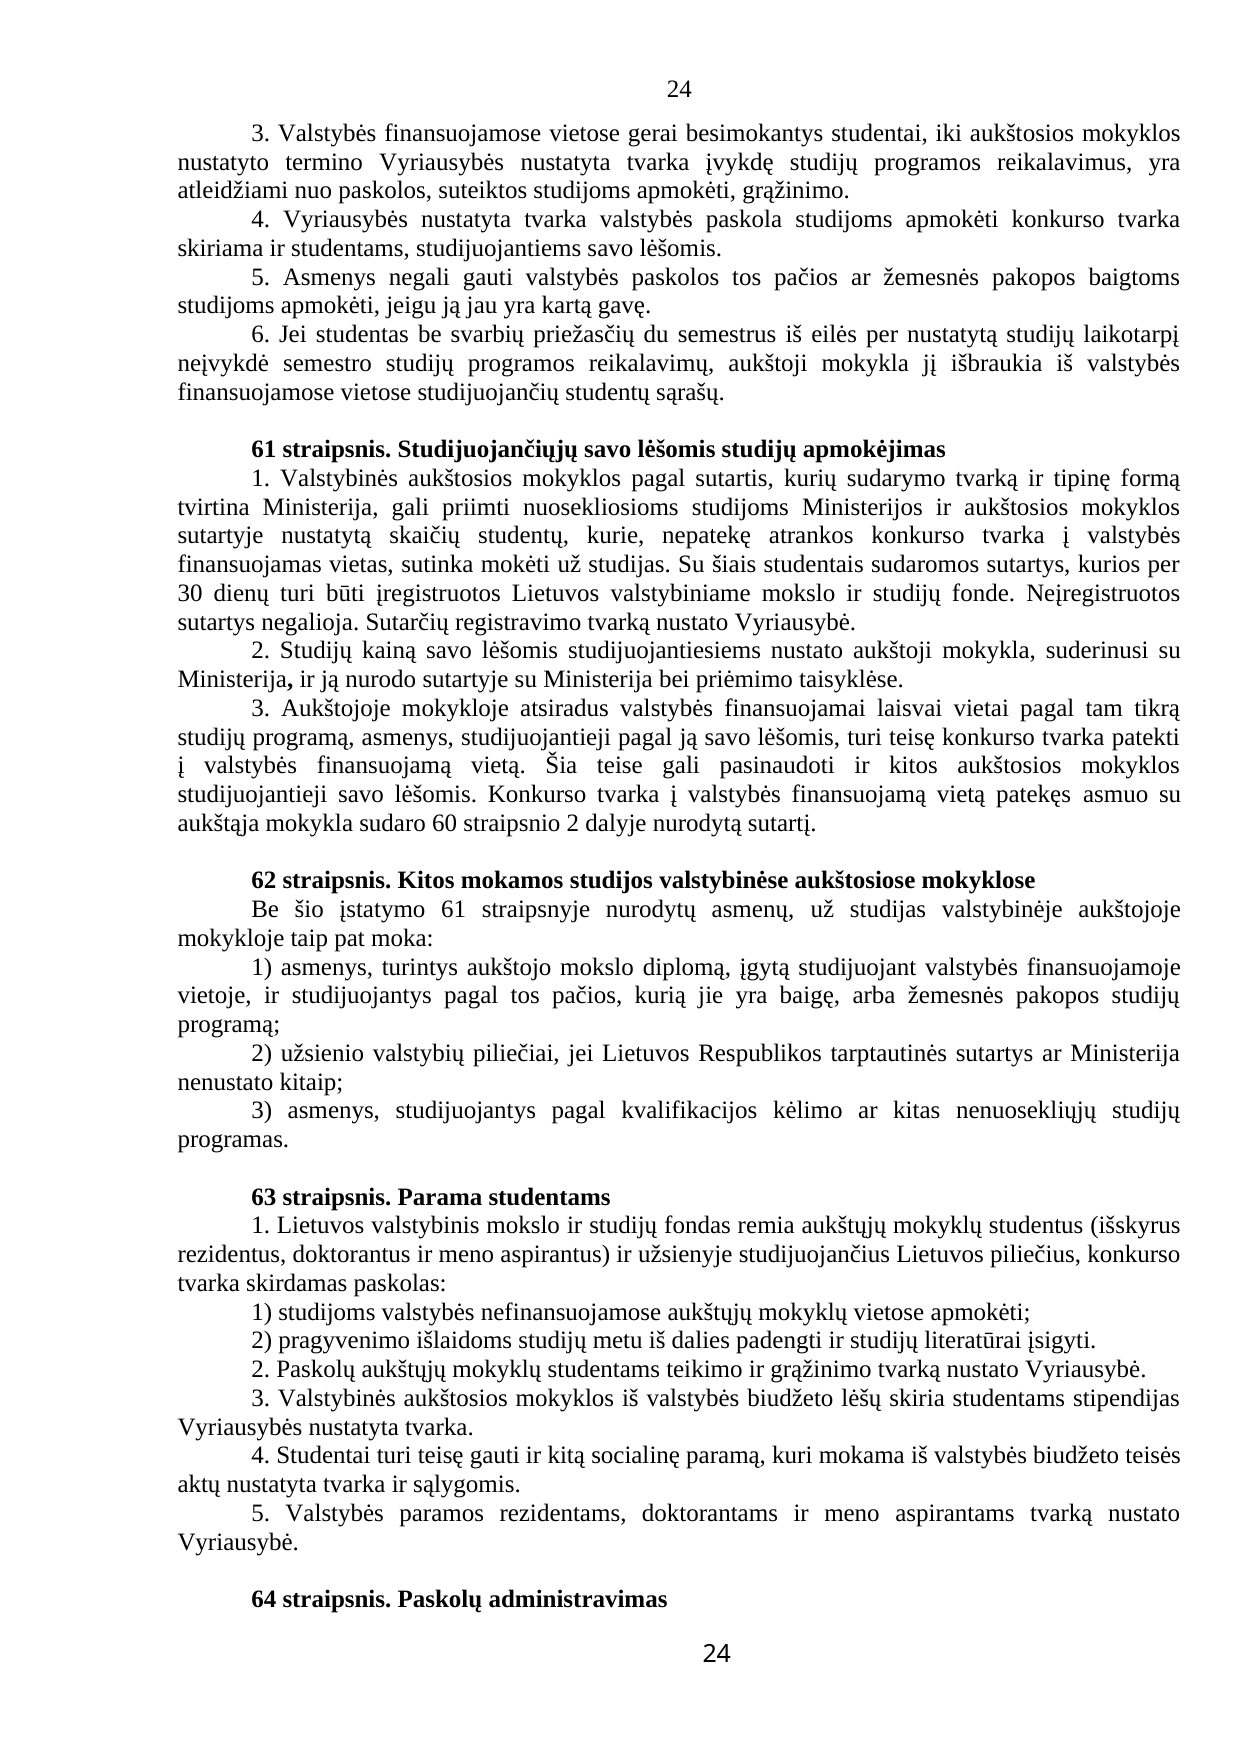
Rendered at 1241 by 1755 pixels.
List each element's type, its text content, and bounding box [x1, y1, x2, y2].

text 3. Valstybinės aukštosios mokyklos iš valstybės biudžeto lėšų skiria studentams stipendijas Vyriausybės nustatyta tvarka. [177, 1383, 1181, 1441]
text 1. Lietuvos valstybinis mokslo ir studijų fondas remia aukštųjų mokyklų studentus (išskyrus rezidentus, doktorantus ir meno aspirantus) ir užsienyje studijuojančius Lietuvos piliečius, konkurso tvarka skirdamas paskolas: [177, 1211, 1181, 1297]
text 2) pragyvenimo išlaidoms studijų metu iš dalies padengti ir studijų literatūrai įsigyti. [177, 1326, 1181, 1354]
text 2. Paskolų aukštųjų mokyklų studentams teikimo ir grąžinimo tvarką nustato Vyriausybė. [177, 1354, 1181, 1383]
text 61 straipsnis. Studijuojančiųjų savo lėšomis studijų apmokėjimas [177, 434, 1181, 463]
text 62 straipsnis. Kitos mokamos studijos valstybinėse aukštosiose mokyklose [177, 866, 1181, 894]
text 3. Valstybės finansuojamose vietose gerai besimokantys studentai, iki aukštosios mokyklos nustatyto termino Vyriausybės nustatyta tvarka įvykdę studijų programos reikalavimus, yra atleidžiami nuo paskolos, suteiktos studijoms apmokėti, grąžinimo. [177, 118, 1181, 204]
text 4. Studentai turi teisę gauti ir kitą socialinę paramą, kuri mokama iš valstybės biudžeto teisės aktų nustatyta tvarka ir sąlygomis. [177, 1441, 1181, 1498]
text 6. Jei studentas be svarbių priežasčių du semestrus iš eilės per nustatytą studijų laikotarpį neįvykdė semestro studijų programos reikalavimų, aukštoji mokykla jį išbraukia iš valstybės finansuojamose vietose studijuojančių studentų sąrašų. [177, 319, 1181, 406]
text 1) asmenys, turintys aukštojo mokslo diplomą, įgytą studijuojant valstybės finansuojamoje vietoje, ir studijuojantys pagal tos pačios, kurią jie yra baigę, arba žemesnės pakopos studijų programą; [177, 952, 1181, 1038]
text 4. Vyriausybės nustatyta tvarka valstybės paskola studijoms apmokėti konkurso tvarka skiriama ir studentams, studijuojantiems savo lėšomis. [177, 204, 1181, 262]
text 64 straipsnis. Paskolų administravimas [177, 1584, 1181, 1613]
text 2. Studijų kainą savo lėšomis studijuojantiesiems nustato aukštoji mokykla, suderinusi su Ministerija, ir ją nurodo sutartyje su Ministerija bei priėmimo taisyklėse. [177, 636, 1181, 693]
text 3) asmenys, studijuojantys pagal kvalifikacijos kėlimo ar kitas nenuosekliųjų studijų programas. [177, 1096, 1181, 1153]
text 5. Valstybės paramos rezidentams, doktorantams ir meno aspirantams tvarką nustato Vyriausybė. [177, 1498, 1181, 1556]
text 1) studijoms valstybės nefinansuojamose aukštųjų mokyklų vietose apmokėti; [177, 1297, 1181, 1326]
text 3. Aukštojoje mokykloje atsiradus valstybės finansuojamai laisvai vietai pagal tam tikrą studijų programą, asmenys, studijuojantieji pagal ją savo lėšomis, turi teisę konkurso tvarka patekti į valstybės finansuojamą vietą. Šia teise gali pasinaudoti ir kitos aukštosios mokyklos studijuojantieji savo lėšomis. Konkurso tvarka į valstybės finansuojamą vietą patekęs asmuo su aukštąja mokykla sudaro 60 straipsnio 2 dalyje nurodytą sutartį. [177, 693, 1181, 837]
text 63 straipsnis. Parama studentams [177, 1182, 1181, 1211]
text 5. Asmenys negali gauti valstybės paskolos tos pačios ar žemesnės pakopos baigtoms studijoms apmokėti, jeigu ją jau yra kartą gavę. [177, 262, 1181, 319]
text 2) užsienio valstybių piliečiai, jei Lietuvos Respublikos tarptautinės sutartys ar Ministerija nenustato kitaip; [177, 1038, 1181, 1096]
text 1. Valstybinės aukštosios mokyklos pagal sutartis, kurių sudarymo tvarką ir tipinę formą tvirtina Ministerija, gali priimti nuosekliosioms studijoms Ministerijos ir aukštosios mokyklos sutartyje nustatytą skaičių studentų, kurie, nepatekę atrankos konkurso tvarka į valstybės finansuojamas vietas, sutinka mokėti už studijas. Su šiais studentais sudaromos sutartys, kurios per 30 dienų turi būti įregistruotos Lietuvos valstybiniame mokslo ir studijų fonde. Neįregistruotos sutartys negalioja. Sutarčių registravimo tvarką nustato Vyriausybė. [177, 463, 1181, 636]
text Be šio įstatymo 61 straipsnyje nurodytų asmenų, už studijas valstybinėje aukštojoje mokykloje taip pat moka: [177, 894, 1181, 952]
